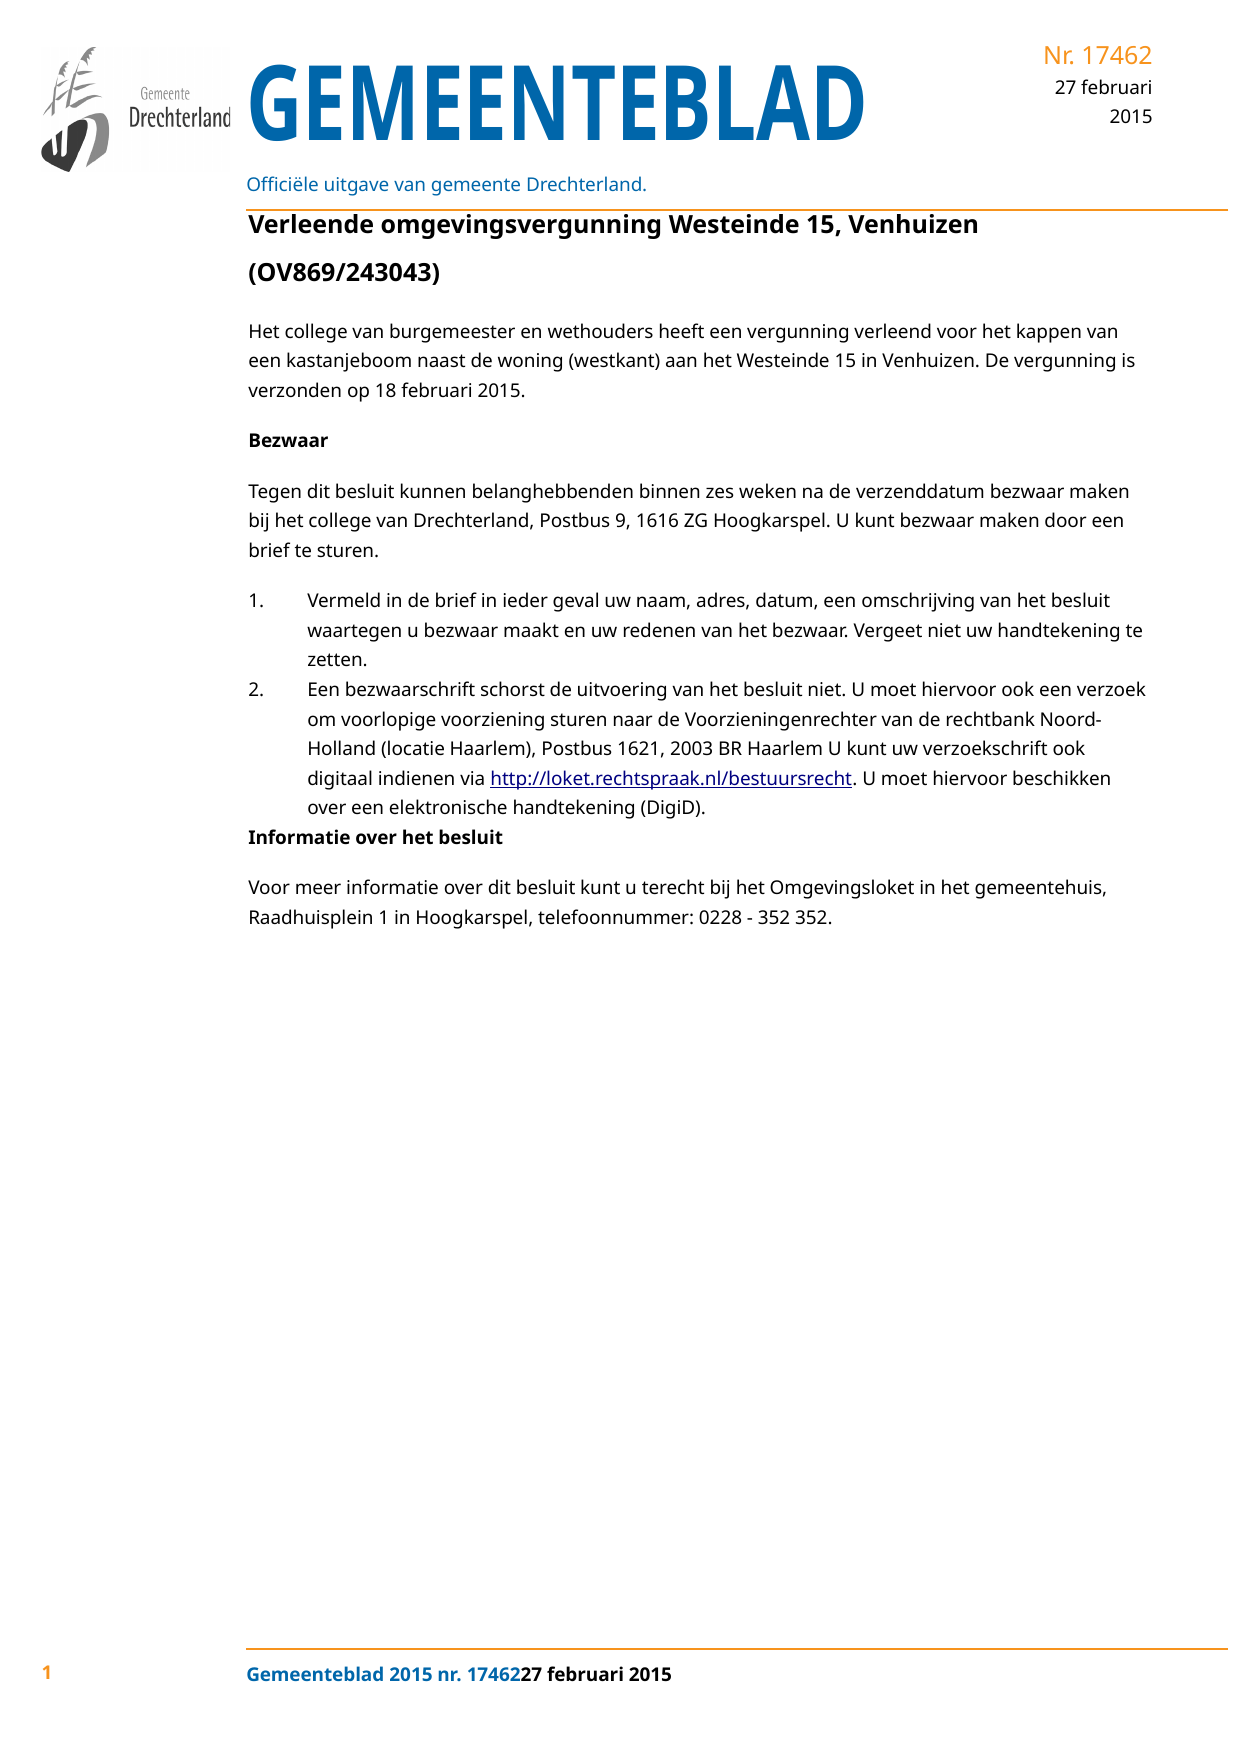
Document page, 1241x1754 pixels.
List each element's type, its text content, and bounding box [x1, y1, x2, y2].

text Het college van burgemeester en wethouders heeft een vergunning verleend voor het kappen van een kastanjeboom naast de woning (westkant) aan het Westeinde 15 in Venhuizen. De vergunning is verzonden op 18 februari 2015. [248, 318, 1152, 403]
text Tegen dit besluit kunnen belanghebbenden binnen zes weken na de verzenddatum bezwaar maken bij het college van Drechterland, Postbus 9, 1616 ZG Hoogkarspel. U kunt bezwaar maken door een brief te sturen. [248, 478, 1152, 563]
list Vermeld in de brief in ieder geval uw naam, adres, datum, een omschrijving van het besluit waartegen u bezwaar maakt en uw redenen van het bezwaar. Vergeet niet uw handtekening te zetten. [248, 587, 1152, 672]
picture [41, 47, 231, 172]
text Verleende omgevingsvergunning Westeinde 15, Venhuizen (OV869/243043) [248, 211, 1152, 288]
list Een bezwaarschrift schorst de uitvoering van het besluit niet. U moet hiervoor ook een verzoek om voorlopige voorziening sturen naar de Voorzieningenrechter van de rechtbank Noord-Holland (locatie Haarlem), Postbus 1621, 2003 BR Haarlem U kunt uw verzoekschrift ook digitaal indienen via http://loket.rechtspraak.nl/bestuursrecht. U moet hiervoor beschikken over een elektronische handtekening (DigiD). [248, 676, 1152, 820]
text Bezwaar [248, 427, 1152, 453]
text Informatie over het besluit [248, 824, 1152, 850]
text Voor meer informatie over dit besluit kunt u terecht bij het Omgevingsloket in het gemeentehuis, Raadhuisplein 1 in Hoogkarspel, telefoonnummer: 0228 - 352 352. [248, 874, 1152, 930]
